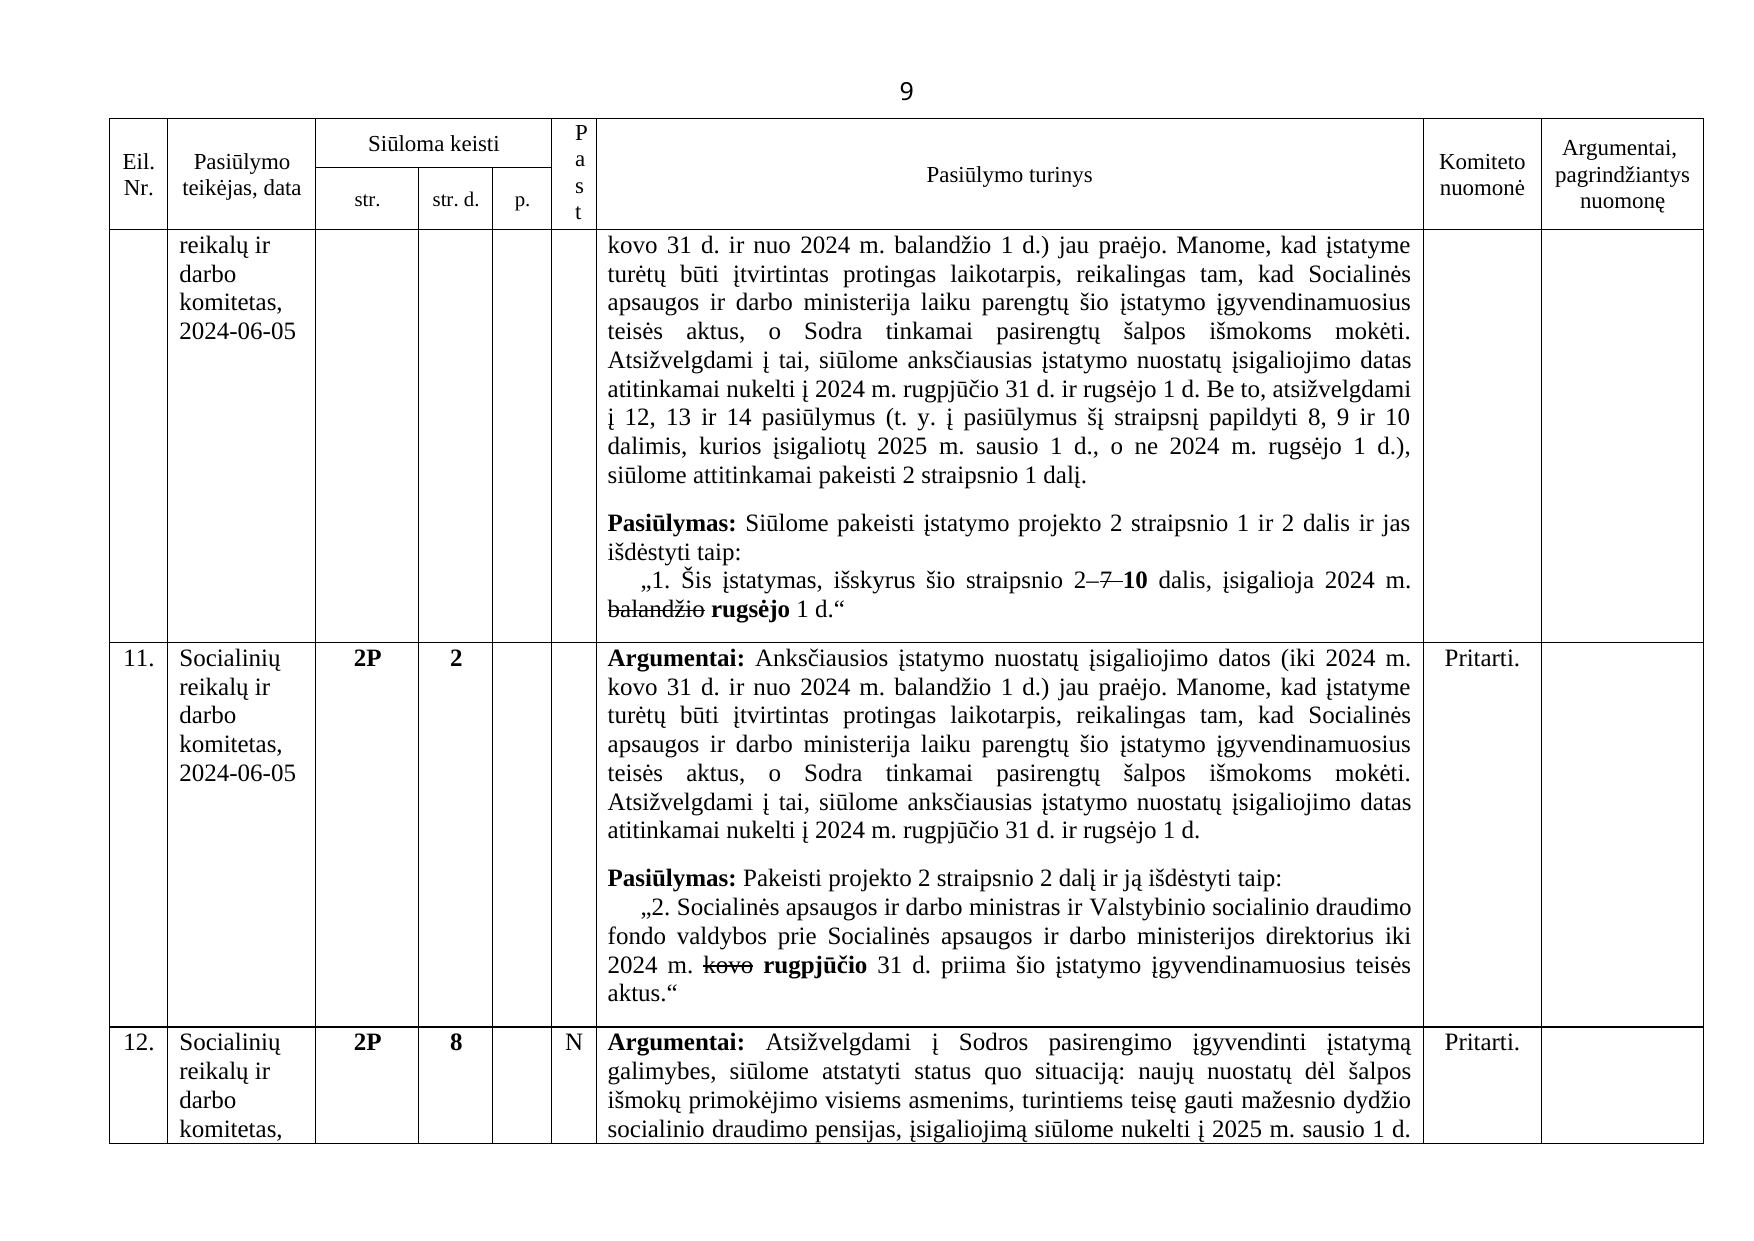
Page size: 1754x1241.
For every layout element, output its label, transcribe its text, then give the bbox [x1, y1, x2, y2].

table_cell Argumentai: Anksčiausios įstatymo nuostatų įsigaliojimo datos (iki 2024 m. kovo 31 d. ir nuo 2024 m. balandžio 1 d.) jau praėjo. Manome, kad įstatyme turėtų būti įtvirtintas protingas laikotarpis, reikalingas tam, kad Socialinės apsaugos ir darbo ministerija laiku parengtų šio įstatymo įgyvendinamuosius teisės aktus, o Sodra tinkamai pasirengtų šalpos išmokoms mokėti. Atsižvelgdami į tai, siūlome anksčiausias įstatymo nuostatų įsigaliojimo datas atitinkamai nukelti į 2024 m. rugpjūčio 31 d. ir rugsėjo 1 d. Pasiūlymas: Pakeisti projekto 2 straipsnio 2 dalį ir ją išdėstyti taip: „2. Socialinės apsaugos ir darbo ministras ir Valstybinio socialinio draudimo fondo valdybos prie Socialinės apsaugos ir darbo ministerijos direktorius iki 2024 m. kovo rugpjūčio 31 d. priima šio įstatymo įgyvendinamuosius teisės aktus.“ [597, 643, 1423, 1026]
table_cell N [552, 1028, 596, 1142]
table_cell 12. [110, 1028, 167, 1142]
table_cell [1542, 230, 1703, 642]
table_header Komiteto nuomonė [1424, 119, 1541, 229]
table_header Eil. Nr. [110, 119, 167, 229]
table_cell Socialinių reikalų ir darbo komitetas, [168, 1028, 315, 1142]
table_cell [493, 643, 551, 1026]
table_header Pastabos [552, 119, 596, 229]
table_cell 2P [316, 1028, 418, 1142]
table_cell Argumentai: Atsižvelgdami į Sodros pasirengimo įgyvendinti įstatymą galimybes, siūlome atstatyti status quo situaciją: naujų nuostatų dėl šalpos išmokų primokėjimo visiems asmenims, turintiems teisę gauti mažesnio dydžio socialinio draudimo pensijas, įsigaliojimą siūlome nukelti į 2025 m. sausio 1 d. [597, 1028, 1423, 1142]
table_header Siūloma keisti [316, 119, 551, 167]
table_cell 2 [419, 643, 492, 1026]
table_cell 8 [419, 1028, 492, 1142]
table_header Pasiūlymo turinys [597, 119, 1423, 229]
table_cell p. [493, 168, 551, 229]
table_cell [552, 230, 596, 642]
table_cell [1542, 643, 1703, 1026]
table_header Argumentai, pagrindžiantys nuomonę [1542, 119, 1703, 229]
table_cell [1542, 1028, 1703, 1142]
table_cell Socialinių reikalų ir darbo komitetas, 2024-06-05 [168, 643, 315, 1026]
table_cell reikalų ir darbo komitetas, 2024-06-05 [168, 230, 315, 642]
table_cell str. [316, 168, 418, 229]
table_cell [419, 230, 492, 642]
table_cell [110, 230, 167, 642]
table_cell str. d. [419, 168, 492, 229]
table_cell [493, 1028, 551, 1142]
table_cell Pritarti. [1424, 1028, 1541, 1142]
table_cell Pritarti. [1424, 643, 1541, 1026]
table_cell 11. [110, 643, 167, 1026]
table_cell [552, 643, 596, 1026]
table_cell [316, 230, 418, 642]
table_cell [493, 230, 551, 642]
table_cell kovo 31 d. ir nuo 2024 m. balandžio 1 d.) jau praėjo. Manome, kad įstatyme turėtų būti įtvirtintas protingas laikotarpis, reikalingas tam, kad Socialinės apsaugos ir darbo ministerija laiku parengtų šio įstatymo įgyvendinamuosius teisės aktus, o Sodra tinkamai pasirengtų šalpos išmokoms mokėti. Atsižvelgdami į tai, siūlome anksčiausias įstatymo nuostatų įsigaliojimo datas atitinkamai nukelti į 2024 m. rugpjūčio 31 d. ir rugsėjo 1 d. Be to, atsižvelgdami į 12, 13 ir 14 pasiūlymus (t. y. į pasiūlymus šį straipsnį papildyti 8, 9 ir 10 dalimis, kurios įsigaliotų 2025 m. sausio 1 d., o ne 2024 m. rugsėjo 1 d.), siūlome attitinkamai pakeisti 2 straipsnio 1 dalį. Pasiūlymas: Siūlome pakeisti įstatymo projekto 2 straipsnio 1 ir 2 dalis ir jas išdėstyti taip: „1. Šis įstatymas, išskyrus šio straipsnio 2–7 10 dalis, įsigalioja 2024 m. balandžio rugsėjo 1 d.“ [597, 230, 1423, 642]
table_cell [1424, 230, 1541, 642]
table_cell 2P [316, 643, 418, 1026]
table_header Pasiūlymo teikėjas, data [168, 119, 315, 229]
